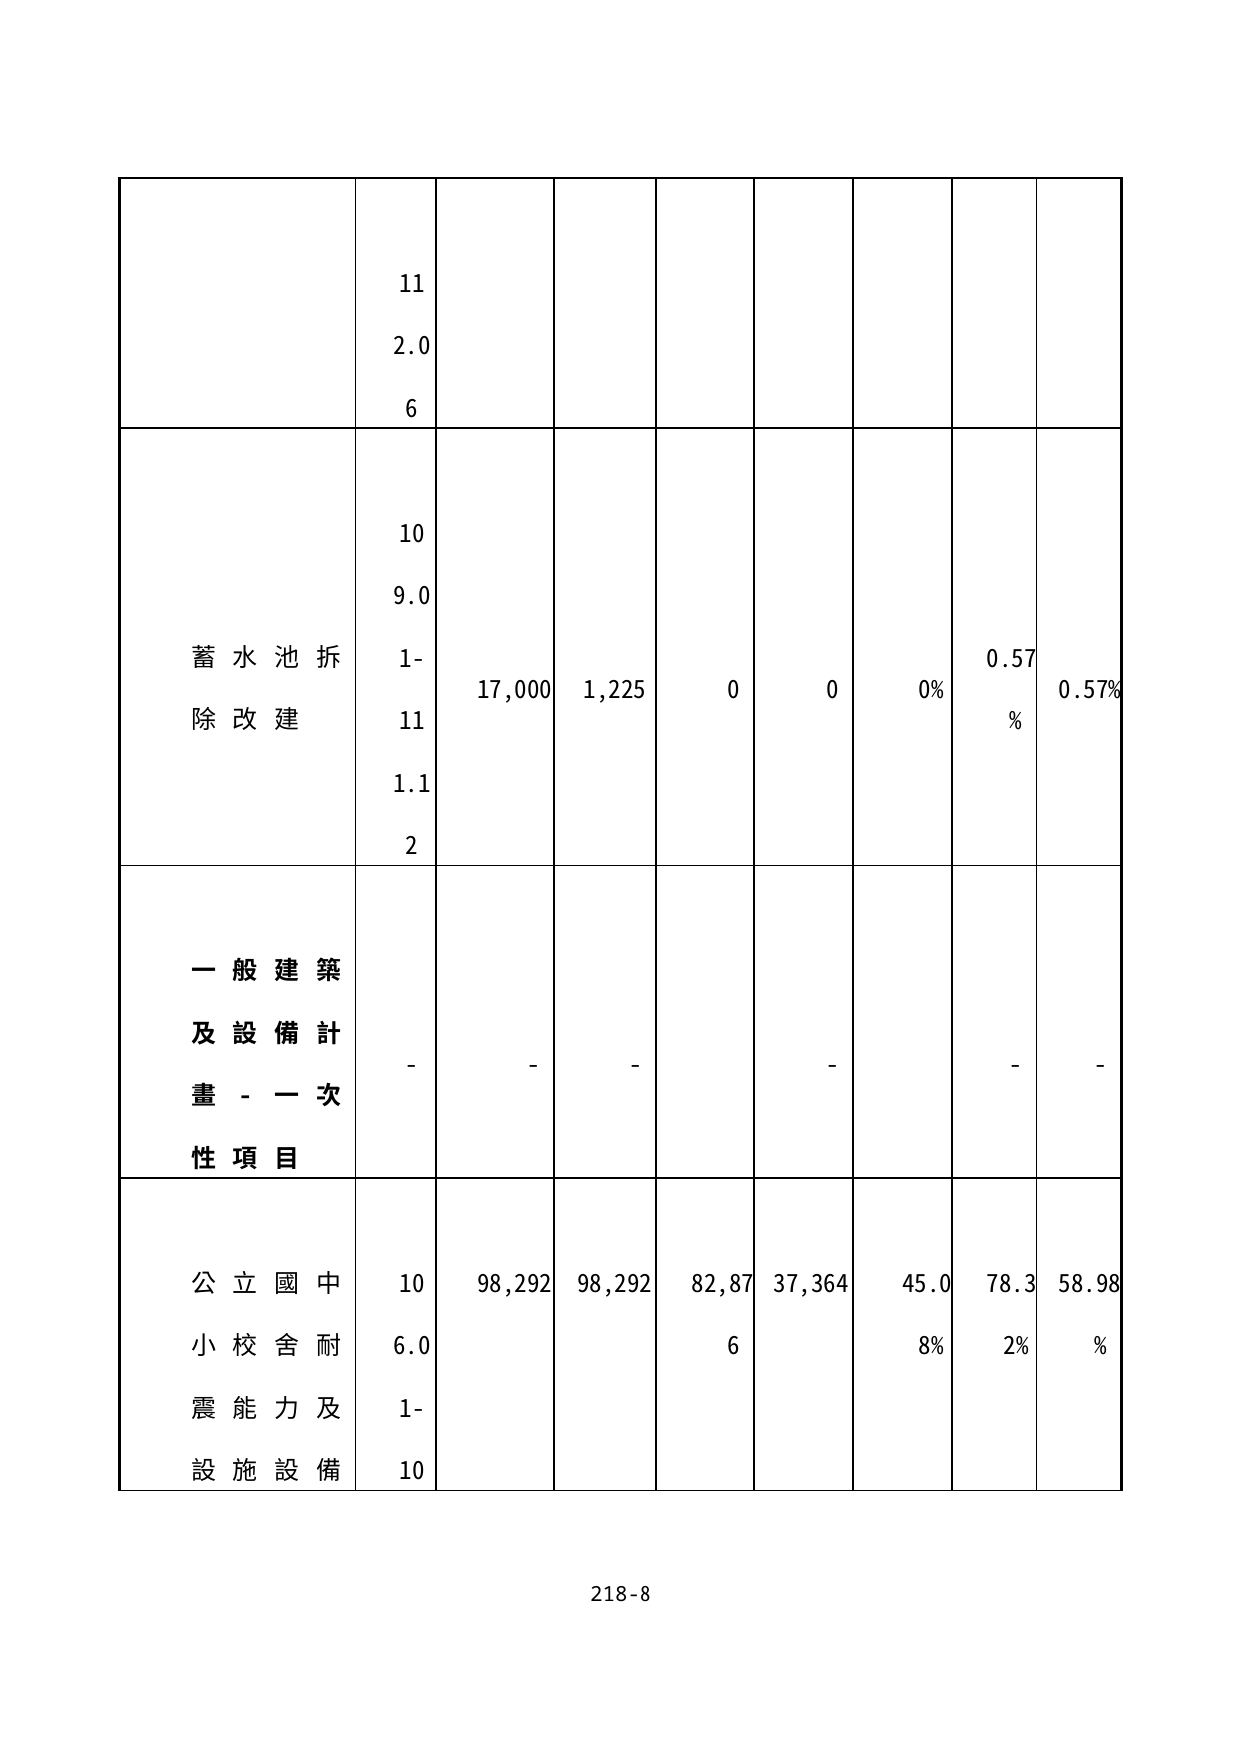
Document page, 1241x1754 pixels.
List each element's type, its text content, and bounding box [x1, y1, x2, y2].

table_cell 98,292 [437, 1179, 553, 1490]
table_cell 一般建築及設備計畫-一次性項目 [121, 866, 355, 1177]
table_cell - [1037, 866, 1120, 1177]
table_cell [657, 866, 753, 1177]
table_cell 0 [755, 429, 852, 865]
table_cell 0% [854, 429, 951, 865]
table_cell [121, 179, 355, 427]
table_cell 公立國中小校舍耐震能力及設施設備 [121, 1179, 355, 1490]
table_cell [555, 179, 655, 427]
table_cell 58.98% [1037, 1179, 1120, 1490]
table_cell 112.06 [356, 179, 435, 427]
table_cell 37,364 [755, 1179, 852, 1490]
table_cell [437, 179, 553, 427]
table_cell [755, 179, 852, 427]
table_cell 45.08% [854, 1179, 951, 1490]
table_cell 1,225 [555, 429, 655, 865]
table_cell 0.57% [1037, 429, 1120, 865]
table_cell - [437, 866, 553, 1177]
table_cell 98,292 [555, 1179, 655, 1490]
table_cell [953, 179, 1036, 427]
table_cell 109.01- 111.12 [356, 429, 435, 865]
table_cell 0.57% [953, 429, 1036, 865]
table_cell - [953, 866, 1036, 1177]
table_cell - [555, 866, 655, 1177]
table_cell 0 [657, 429, 753, 865]
table_cell 106.01- 10 [356, 1179, 435, 1490]
table_cell 82,876 [657, 1179, 753, 1490]
table_cell 蓄水池拆除改建 [121, 429, 355, 865]
table_cell [1037, 179, 1120, 427]
table_cell [657, 179, 753, 427]
table_cell - [755, 866, 852, 1177]
table_cell [854, 179, 951, 427]
table_cell - [356, 866, 435, 1177]
table_cell [854, 866, 951, 1177]
table_cell 17,000 [437, 429, 553, 865]
table_cell 78.32% [953, 1179, 1036, 1490]
